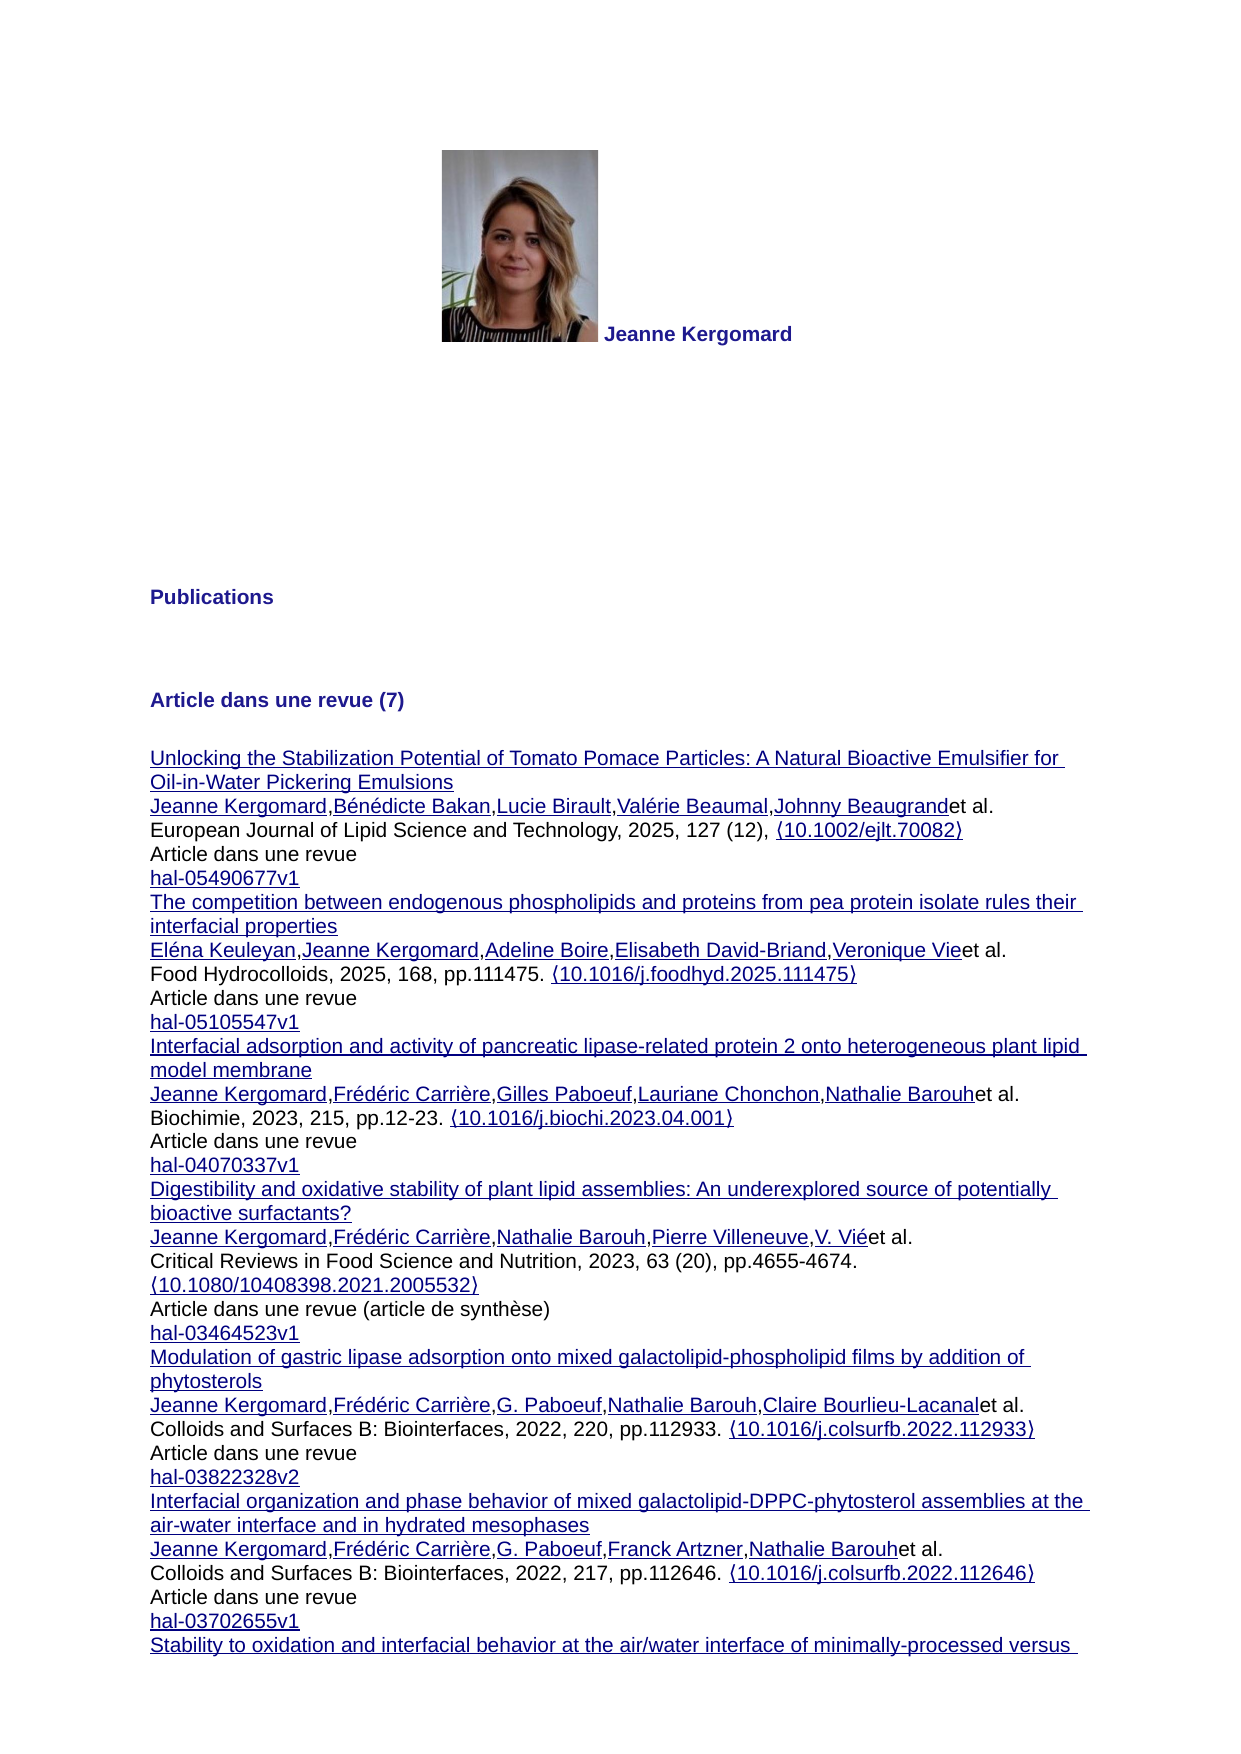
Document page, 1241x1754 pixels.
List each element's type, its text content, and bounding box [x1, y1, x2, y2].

subtitle Publications [150, 584, 1090, 608]
table_cell Interfacial organization and phase behavior of mixed galactolipid-DPPC-phytosterol assemblies at the [150, 1489, 1090, 1510]
table_cell air-water interface and in hydrated mesophases Jeanne Kergomard,Frédéric Carrière,G. Paboeuf,Franck Artzner,Nathalie Barouhet al. Colloids and Surfaces B: Biointerfaces, 2022, 217, pp.112646. ⟨10.1016/j.colsurfb.2022.112646⟩ Article dans une revue hal-03702655v1 [150, 1511, 1090, 1632]
table_cell Digestibility and oxidative stability of plant lipid assemblies: An underexplored source of potentially bioactive surfactants? Jeanne Kergomard,Frédéric Carrière,Nathalie Barouh,Pierre Villeneuve,V. Viéet al. Critical Reviews in Food Science and Nutrition, 2023, 63 (20), pp.4655-4674. ⟨10.1080/10408398.2021.2005532⟩ Article dans une revue (article de synthèse) hal-03464523v1 [150, 1177, 1090, 1345]
table_cell Interfacial adsorption and activity of pancreatic lipase-related protein 2 onto heterogeneous plant lipid model membrane Jeanne Kergomard,Frédéric Carrière,Gilles Paboeuf,Lauriane Chonchon,Nathalie Barouhet al. Biochimie, 2023, 215, pp.12-23. ⟨10.1016/j.biochi.2023.04.001⟩ Article dans une revue hal-04070337v1 [150, 1034, 1090, 1177]
table_header Unlocking the Stabilization Potential of Tomato Pomace Particles: A Natural Bioactive Emulsifier for Oil‐in‐Water Pickering Emulsions Jeanne Kergomard,Bénédicte Bakan,Lucie Birault,Valérie Beaumal,Johnny Beaugrandet al. European Journal of Lipid Science and Technology, 2025, 127 (12), ⟨10.1002/ejlt.70082⟩ Article dans une revue hal-05490677v1 [150, 746, 1090, 890]
subtitle Jeanne Kergomard [150, 150, 1090, 346]
table_cell The competition between endogenous phospholipids and proteins from pea protein isolate rules their interfacial properties Eléna Keuleyan,Jeanne Kergomard,Adeline Boire,Elisabeth David-Briand,Veronique Vieet al. Food Hydrocolloids, 2025, 168, pp.111475. ⟨10.1016/j.foodhyd.2025.111475⟩ Article dans une revue hal-05105547v1 [150, 890, 1090, 1033]
table_cell Stability to oxidation and interfacial behavior at the air/water interface of minimally-processed versus [150, 1633, 1090, 1656]
table_cell Modulation of gastric lipase adsorption onto mixed galactolipid-phospholipid films by addition of phytosterols Jeanne Kergomard,Frédéric Carrière,G. Paboeuf,Nathalie Barouh,Claire Bourlieu-Lacanalet al. Colloids and Surfaces B: Biointerfaces, 2022, 220, pp.112933. ⟨10.1016/j.colsurfb.2022.112933⟩ Article dans une revue hal-03822328v2 [150, 1345, 1090, 1489]
subtitle Article dans une revue (7) [150, 688, 1090, 712]
picture [441, 150, 599, 342]
